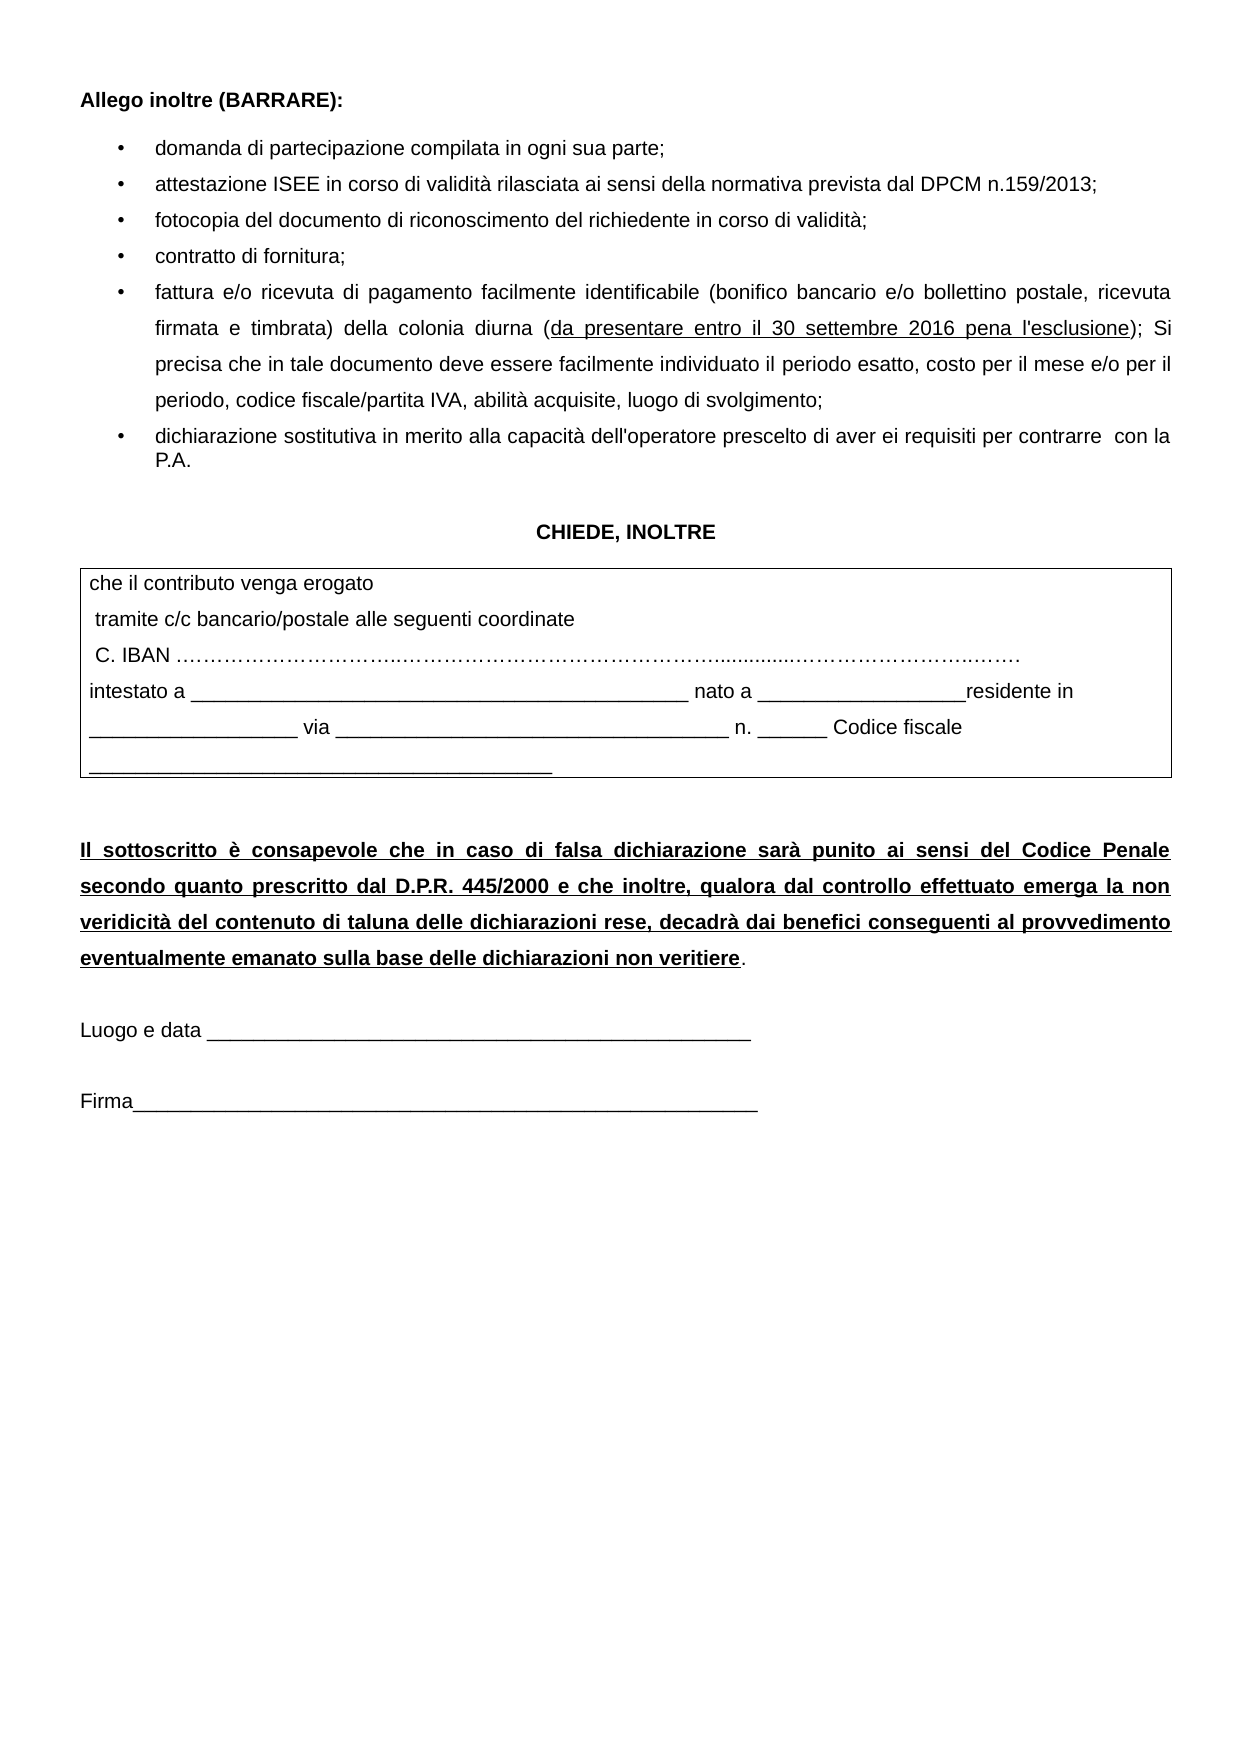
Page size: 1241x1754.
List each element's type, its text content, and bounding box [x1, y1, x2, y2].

text che il contributo venga erogato [81, 569, 1171, 595]
list fattura e/o ricevuta di pagamento facilmente identificabile (bonifico bancario e/o bollettino postale, ricevuta firmata e timbrata) della colonia diurna (da presentare entro il 30 settembre 2016 pena l'esclusione); Si precisa che in tale documento deve essere facilmente individuato il periodo esatto, costo per il mese e/o per il periodo, codice fiscale/partita IVA, abilità acquisite, luogo di svolgimento; [117, 280, 1172, 412]
text Firma______________________________________________________ [80, 1089, 1172, 1113]
text eventualmente emanato sulla base delle dichiarazioni non veritiere. [80, 932, 1172, 969]
text CHIEDE, INOLTRE [80, 520, 1172, 544]
list contratto di fornitura; [117, 244, 1172, 268]
list dichiarazione sostitutiva in merito alla capacità dell'operatore prescelto di aver ei requisiti per contrarre con la P.A. [117, 424, 1172, 472]
text Luogo e data _______________________________________________ [80, 1017, 1172, 1041]
list fotocopia del documento di riconoscimento del richiedente in corso di validità; [117, 208, 1172, 232]
text C. IBAN .…………………………..………………………………………..............……………………..……. [81, 640, 1171, 667]
text tramite c/c bancario/postale alle seguenti coordinate [81, 604, 1171, 631]
list domanda di partecipazione compilata in ogni sua parte; [117, 136, 1172, 160]
text intestato a ___________________________________________ nato a __________________residente in __________________ via __________________________________ n. ______ Codice fiscale ________________________________________ [81, 676, 1171, 777]
text Allego inoltre (BARRARE): [80, 88, 1172, 112]
list attestazione ISEE in corso di validità rilasciata ai sensi della normativa prevista dal DPCM n.159/2013; [117, 172, 1172, 196]
text Il sottoscritto è consapevole che in caso di falsa dichiarazione sarà punito ai sensi del Codice Penale secondo quanto prescritto dal D.P.R. 445/2000 e che inoltre, qualora dal controllo effettuato emerga la non veridicità del contenuto di taluna delle dichiarazioni rese, decadrà dai benefici conseguenti al provvedimento [80, 838, 1172, 931]
